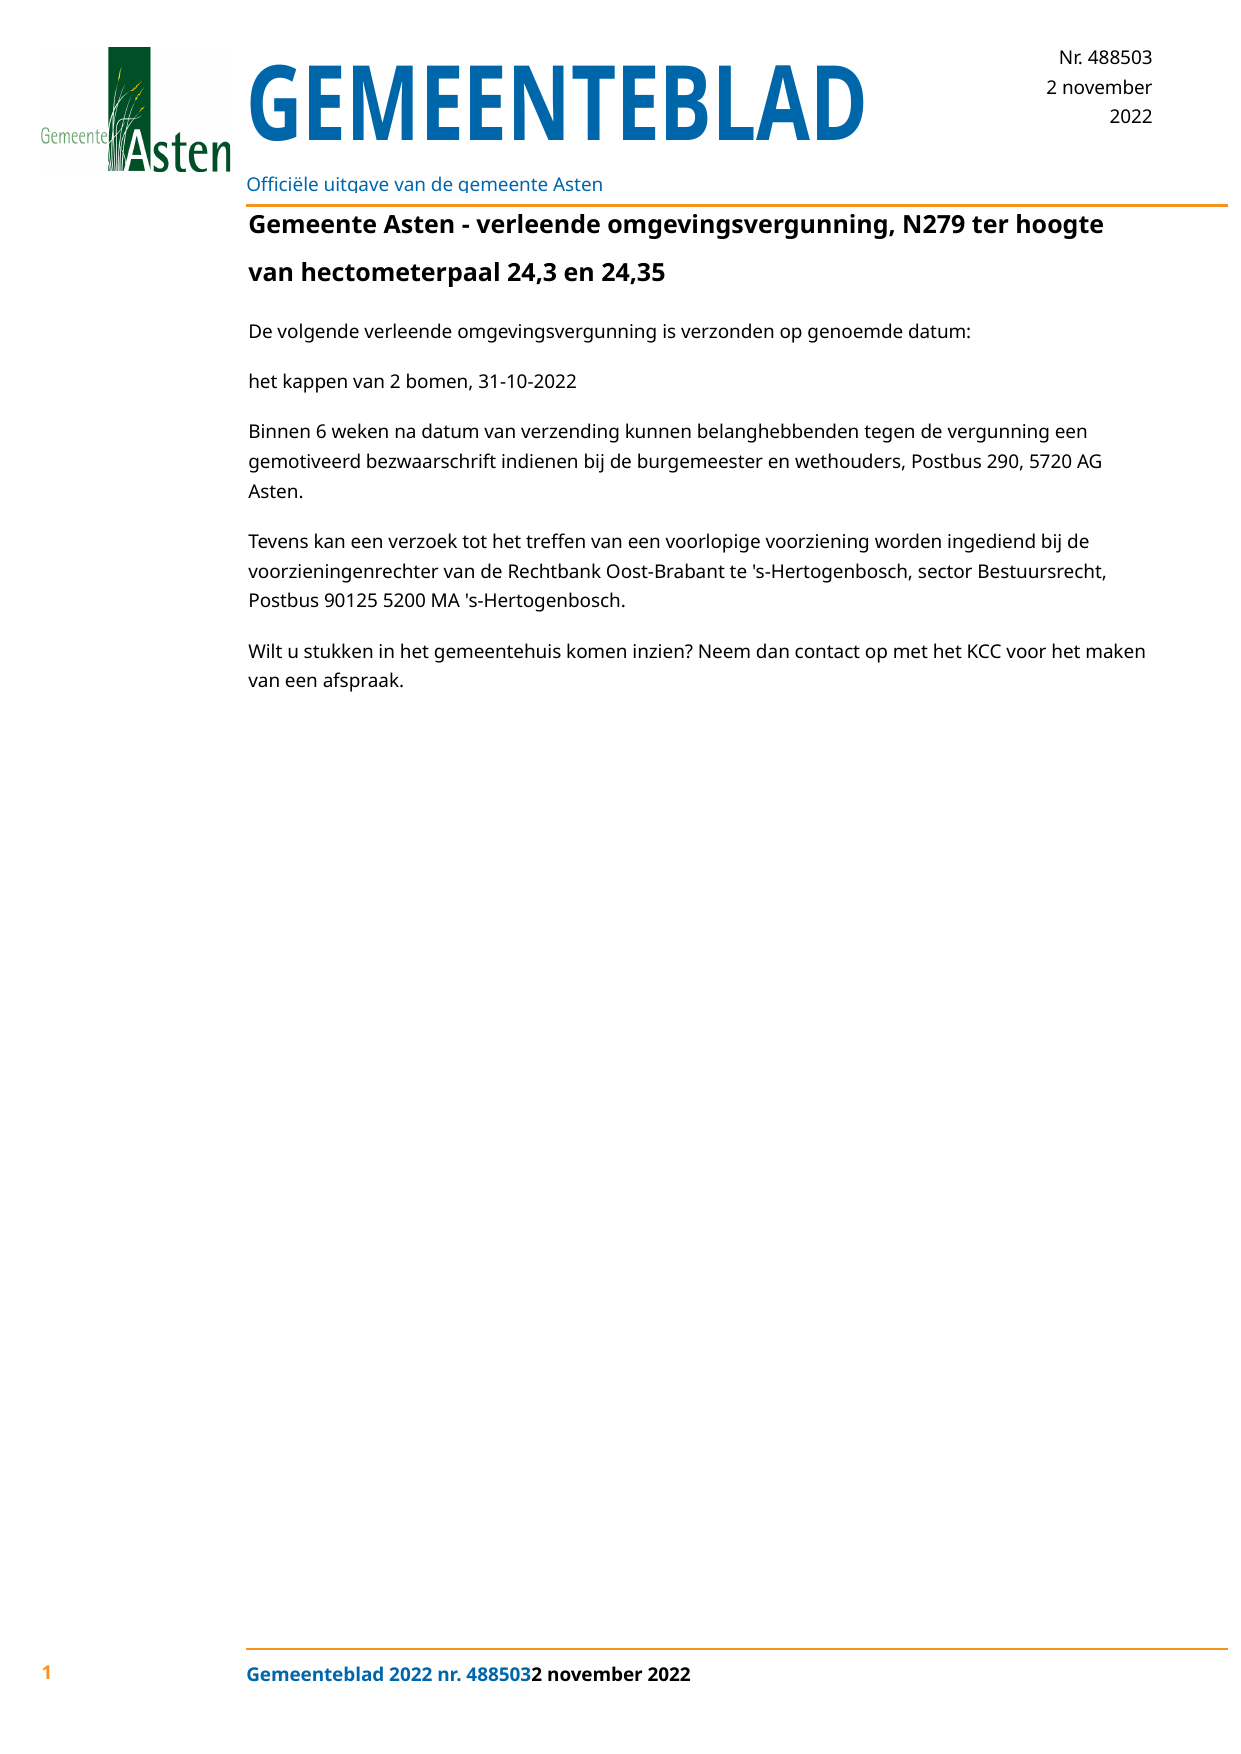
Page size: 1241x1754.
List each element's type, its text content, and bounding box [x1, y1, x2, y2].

text het kappen van 2 bomen, 31-10-2022 [248, 368, 1152, 394]
text Wilt u stukken in het gemeentehuis komen inzien? Neem dan contact op met het KCC voor het maken van een afspraak. [248, 638, 1152, 693]
text Tevens kan een verzoek tot het treffen van een voorlopige voorziening worden ingediend bij de voorzieningenrechter van de Rechtbank Oost-Brabant te 's-Hertogenbosch, sector Bestuursrecht, Postbus 90125 5200 MA 's-Hertogenbosch. [248, 528, 1152, 613]
text Gemeente Asten - verleende omgevingsvergunning, N279 ter hoogte van hectometerpaal 24,3 en 24,35 [248, 207, 1152, 288]
text De volgende verleende omgevingsvergunning is verzonden op genoemde datum: [248, 318, 1152, 344]
text Binnen 6 weken na datum van verzending kunnen belanghebbenden tegen de vergunning een gemotiveerd bezwaarschrift indienen bij de burgemeester en wethouders, Postbus 290, 5720 AG Asten. [248, 419, 1152, 504]
picture [41, 47, 231, 172]
